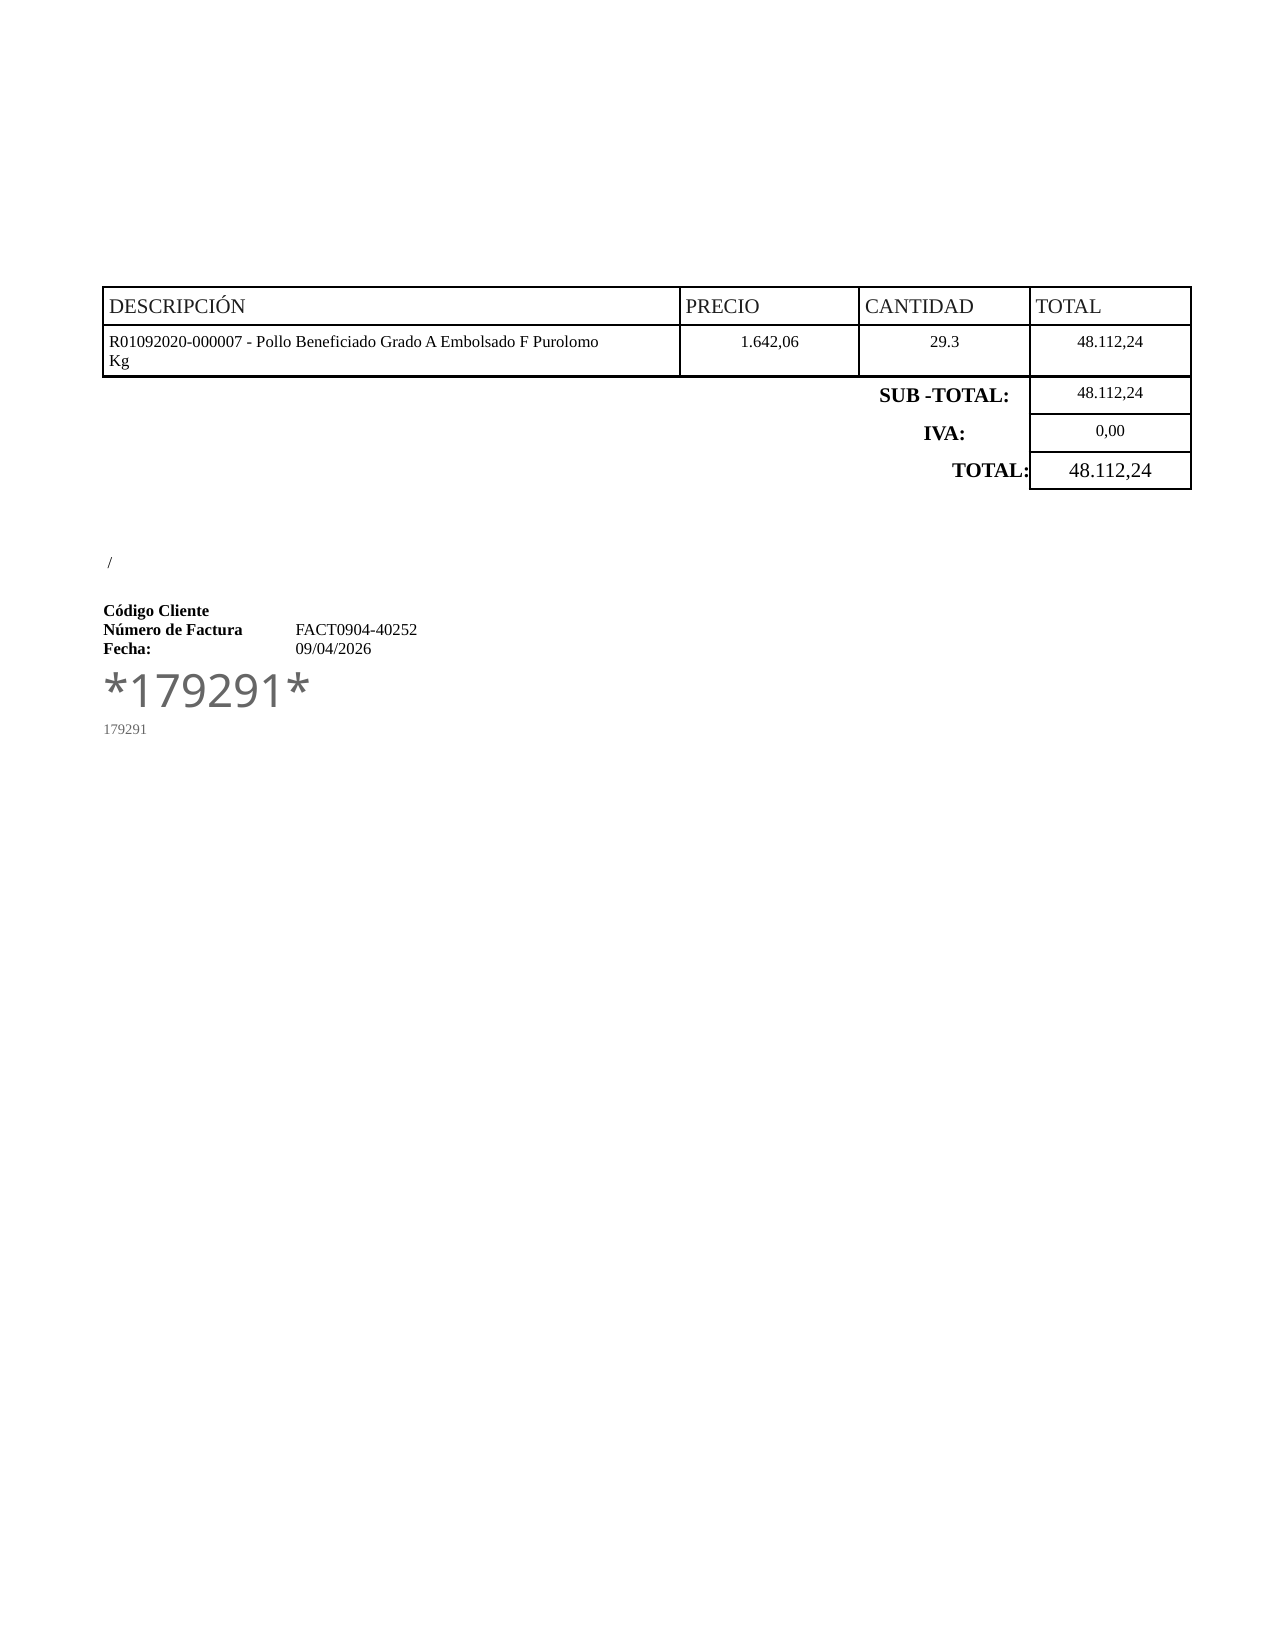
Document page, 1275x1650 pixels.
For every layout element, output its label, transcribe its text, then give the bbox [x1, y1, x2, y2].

table_cell SUB -TOTAL: [859, 378, 1029, 413]
table_header PRECIO [681, 288, 858, 323]
table_cell 48.112,24 [1031, 453, 1190, 488]
table_cell 0,00 [1031, 415, 1190, 451]
table_cell R01092020-000007 - Pollo Beneficiado Grado A Embolsado F Purolomo Kg [104, 326, 679, 375]
text *179291* [103, 658, 1137, 721]
table_cell 1.642,06 [681, 326, 858, 375]
table_cell [103, 378, 859, 488]
table_cell 48.112,24 [1031, 378, 1190, 413]
table_cell [103, 514, 858, 533]
table_header CANTIDAD [860, 288, 1029, 323]
table_header TOTAL [1031, 288, 1190, 323]
table_header [103, 490, 858, 514]
table_cell 29.3 [860, 326, 1029, 375]
table_cell 09/04/2026 [295, 639, 517, 658]
table_cell 48.112,24 [1031, 326, 1190, 375]
table_cell [103, 534, 858, 553]
table_cell TOTAL: [859, 451, 1029, 488]
table_cell Fecha: [103, 639, 295, 658]
table_cell / [103, 553, 858, 572]
table_header DESCRIPCIÓN [104, 288, 679, 323]
table_cell Número de Factura [103, 620, 295, 639]
table_header [295, 601, 517, 620]
table_cell FACT0904-40252 [295, 620, 517, 639]
table_cell IVA: [859, 413, 1029, 451]
table_header Código Cliente [103, 601, 295, 620]
text 179291 [103, 721, 1137, 737]
